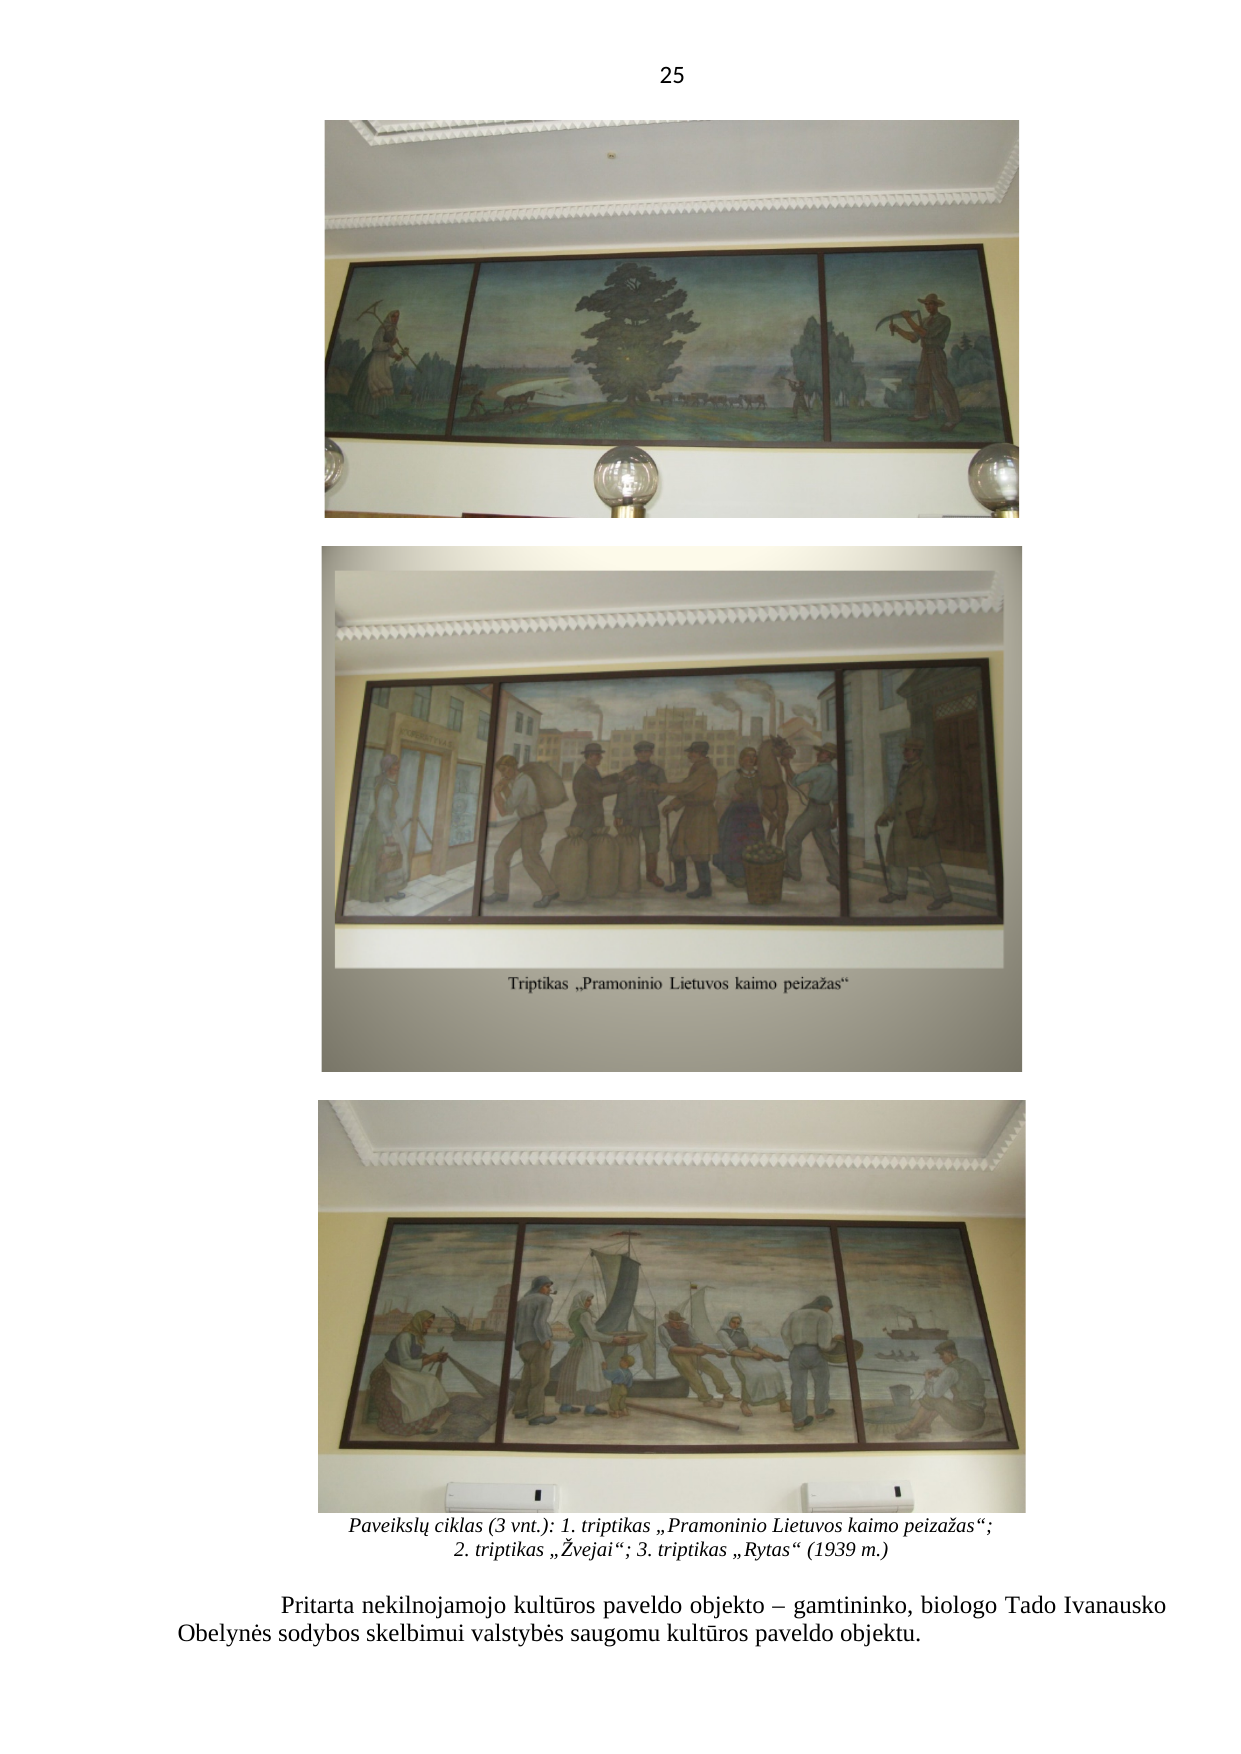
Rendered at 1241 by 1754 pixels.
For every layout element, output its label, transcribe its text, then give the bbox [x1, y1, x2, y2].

text Paveikslų ciklas (3 vnt.): 1. triptikas „Pramoninio Lietuvos kaimo peizažas“; [177, 1513, 1167, 1537]
text Pritarta nekilnojamojo kultūros paveldo objekto – gamtininko, biologo Tado Ivanausko Obelynės sodybos skelbimui valstybės saugomu kultūros paveldo objektu. [177, 1590, 1167, 1647]
text 2. triptikas „Žvejai“; 3. triptikas „Rytas“ (1939 m.) [177, 1537, 1167, 1561]
